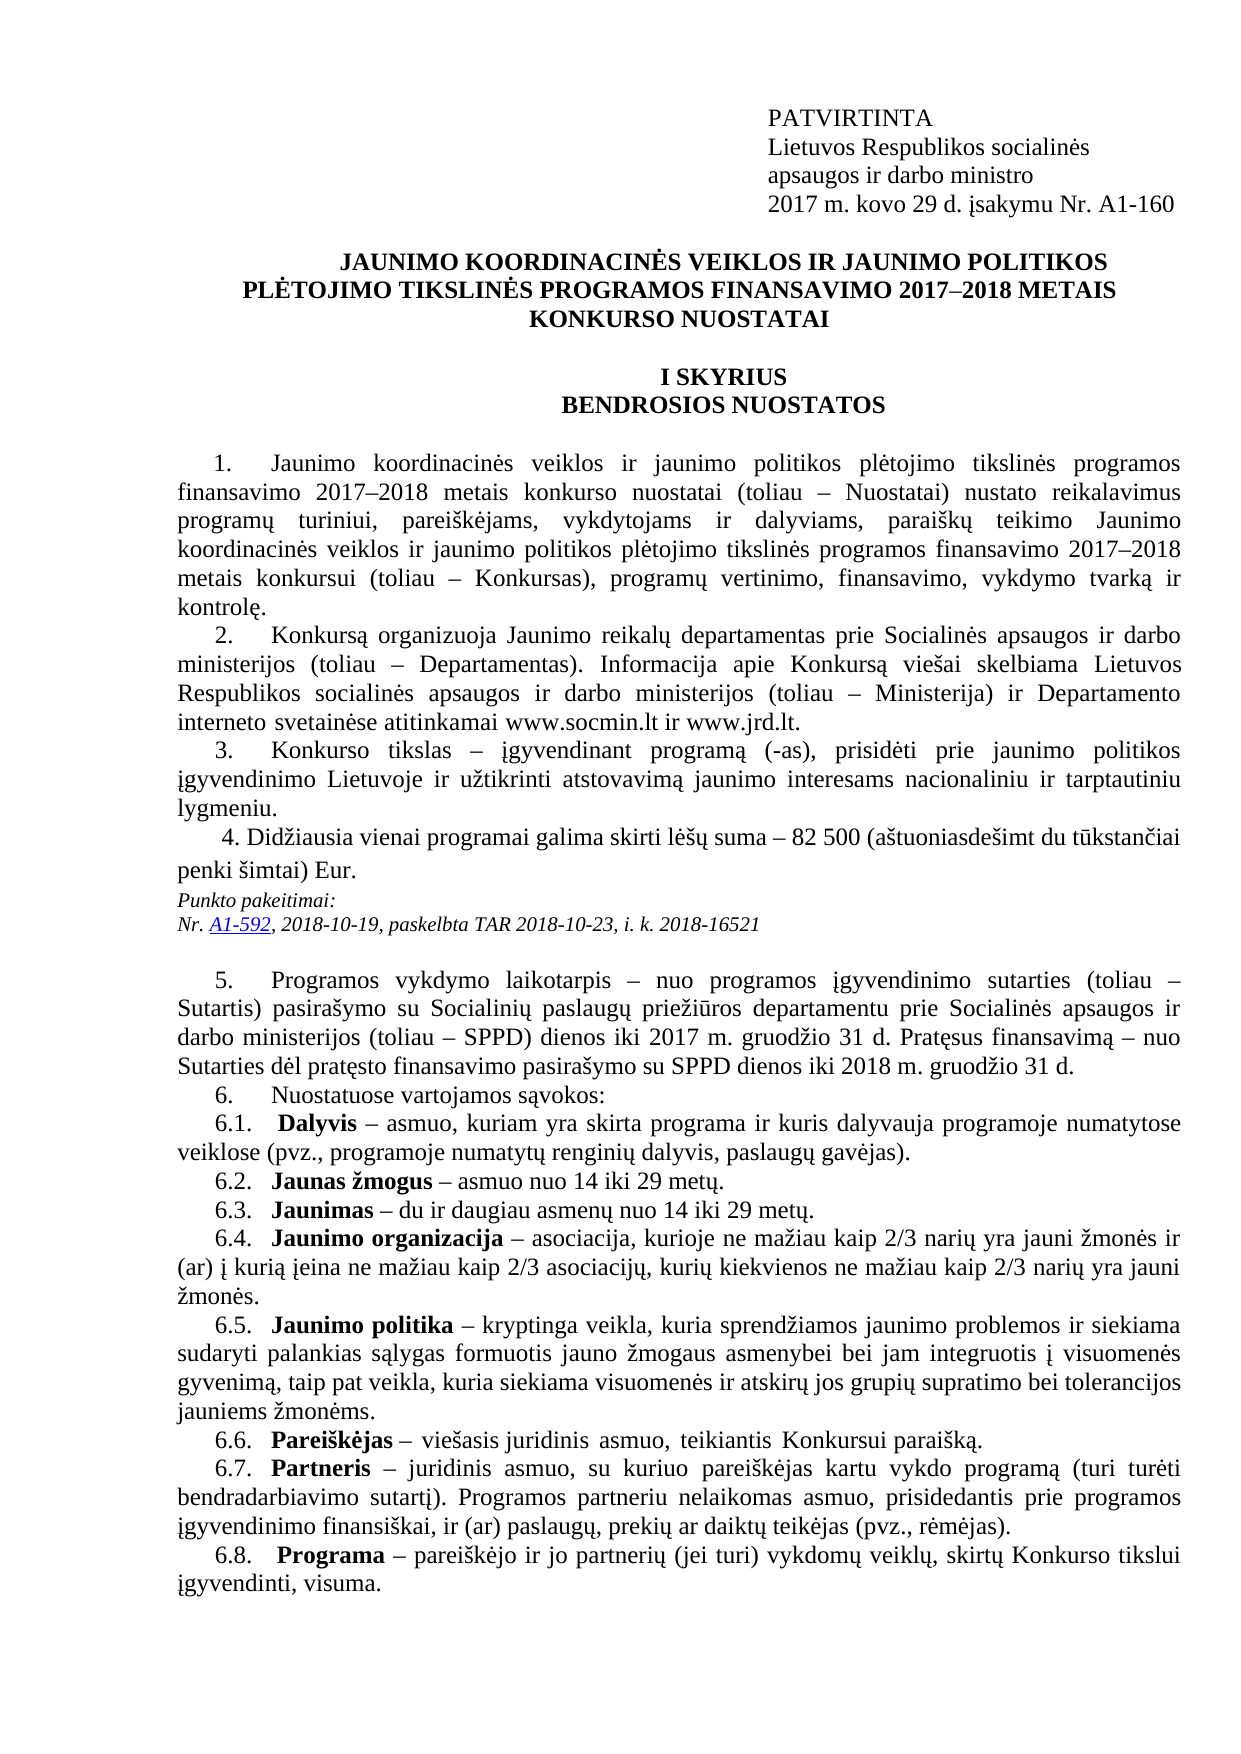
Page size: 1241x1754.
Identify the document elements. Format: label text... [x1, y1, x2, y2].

text 6.3. Jaunimas – du ir daugiau asmenų nuo 14 iki 29 metų. [177, 1195, 1182, 1223]
text 6.2. Jaunas žmogus – asmuo nuo 14 iki 29 metų. [177, 1166, 1182, 1195]
text 6.6. Pareiškėjas – viešasis juridinis asmuo, teikiantis Konkursui paraišką. [177, 1425, 1182, 1453]
text JAUNIMO KOORDINACINĖS VEIKLOS IR JAUNIMO POLITIKOS PLĖTOJIMO TIKSLINĖS PROGRAMOS FINANSAVIMO 2017–2018 METAIS KONKURSO NUOSTATAI [177, 247, 1182, 333]
text Lietuvos Respublikos socialinės [768, 132, 1182, 161]
text Nr. A1-592, 2018-10-19, paskelbta TAR 2018-10-23, i. k. 2018-16521 [177, 912, 1182, 936]
text I SKYRIUS [177, 362, 1182, 391]
text BENDROSIOS NUOSTATOS [177, 391, 1182, 419]
text 5. Programos vykdymo laikotarpis – nuo programos įgyvendinimo sutarties (toliau – Sutartis) pasirašymo su Socialinių paslaugų priežiūros departamentu prie Socialinės apsaugos ir darbo ministerijos (toliau – SPPD) dienos iki 2017 m. gruodžio 31 d. Pratęsus finansavimą – nuo Sutarties dėl pratęsto finansavimo pasirašymo su SPPD dienos iki 2018 m. gruodžio 31 d. [177, 965, 1182, 1080]
text 6. Nuostatuose vartojamos sąvokos: [177, 1080, 1182, 1108]
text 2017 m. kovo 29 d. įsakymu Nr. A1-160 [768, 189, 1182, 218]
text 3. Konkurso tikslas – įgyvendinant programą (-as), prisidėti prie jaunimo politikos įgyvendinimo Lietuvoje ir užtikrinti atstovavimą jaunimo interesams nacionaliniu ir tarptautiniu lygmeniu. [177, 736, 1182, 822]
text 6.7. Partneris – juridinis asmuo, su kuriuo pareiškėjas kartu vykdo programą (turi turėti bendradarbiavimo sutartį). Programos partneriu nelaikomas asmuo, prisidedantis prie programos įgyvendinimo finansiškai, ir (ar) paslaugų, prekių ar daiktų teikėjas (pvz., rėmėjas). [177, 1453, 1182, 1540]
text 6.5. Jaunimo politika – kryptinga veikla, kuria sprendžiamos jaunimo problemos ir siekiama sudaryti palankias sąlygas formuotis jauno žmogaus asmenybei bei jam integruotis į visuomenės gyvenimą, taip pat veikla, kuria siekiama visuomenės ir atskirų jos grupių supratimo bei tolerancijos jauniems žmonėms. [177, 1310, 1182, 1425]
text 6.4. Jaunimo organizacija – asociacija, kurioje ne mažiau kaip 2/3 narių yra jauni žmonės ir (ar) į kurią įeina ne mažiau kaip 2/3 asociacijų, kurių kiekvienos ne mažiau kaip 2/3 narių yra jauni žmonės. [177, 1223, 1182, 1310]
text Punkto pakeitimai: [177, 888, 1182, 912]
text 2. Konkursą organizuoja Jaunimo reikalų departamentas prie Socialinės apsaugos ir darbo ministerijos (toliau – Departamentas). Informacija apie Konkursą viešai skelbiama Lietuvos Respublikos socialinės apsaugos ir darbo ministerijos (toliau – Ministerija) ir Departamento interneto svetainėse atitinkamai www.socmin.lt ir www.jrd.lt. [177, 621, 1182, 736]
text 6.1. Dalyvis – asmuo, kuriam yra skirta programa ir kuris dalyvauja programoje numatytose veiklose (pvz., programoje numatytų renginių dalyvis, paslaugų gavėjas). [177, 1108, 1182, 1166]
text apsaugos ir darbo ministro [768, 161, 1182, 189]
text PATVIRTINTA [768, 103, 1182, 132]
text 6.8. Programa – pareiškėjo ir jo partnerių (jei turi) vykdomų veiklų, skirtų Konkurso tikslui įgyvendinti, visuma. [177, 1540, 1182, 1597]
text 1. Jaunimo koordinacinės veiklos ir jaunimo politikos plėtojimo tikslinės programos finansavimo 2017–2018 metais konkurso nuostatai (toliau – Nuostatai) nustato reikalavimus programų turiniui, pareiškėjams, vykdytojams ir dalyviams, paraiškų teikimo Jaunimo koordinacinės veiklos ir jaunimo politikos plėtojimo tikslinės programos finansavimo 2017–2018 metais konkursui (toliau – Konkursas), programų vertinimo, finansavimo, vykdymo tvarką ir kontrolę. [177, 448, 1182, 621]
text 4. Didžiausia vienai programai galima skirti lėšų suma – 82 500 (aštuoniasdešimt du tūkstančiai penki šimtai) Eur. [177, 822, 1182, 883]
